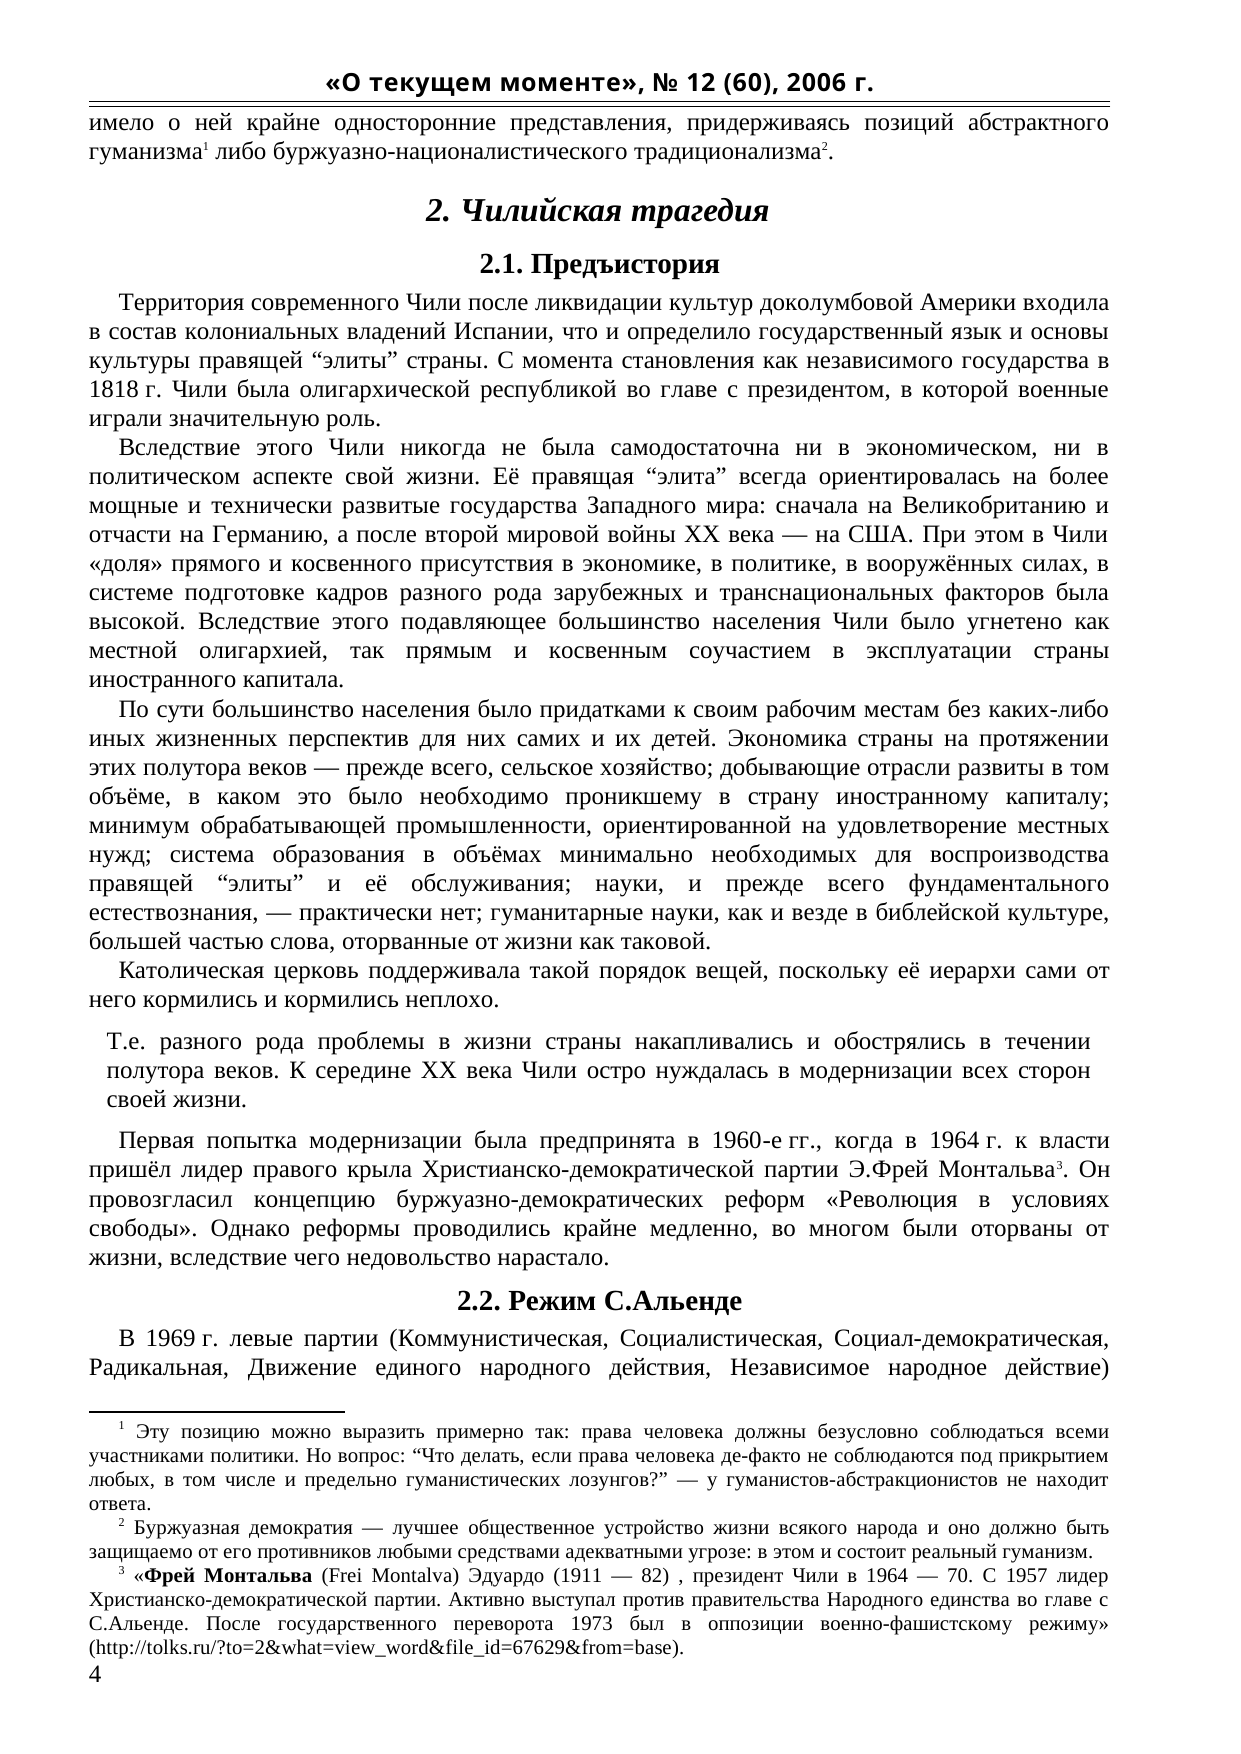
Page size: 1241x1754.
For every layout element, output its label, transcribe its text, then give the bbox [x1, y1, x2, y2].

text Территория современного Чили после ликвидации культур доколумбовой Америки входила в состав колониальных владений Испании, что и определило государственный язык и основы культуры правящей “элиты” страны. С момента становления как независимого государства в 1818 г. Чили была олигархической республикой во главе с президентом, в которой военные играли значительную роль. [89, 287, 1110, 432]
text Первая попытка модернизации была предпринята в 1960‑е гг., когда в 1964 г. к власти пришёл лидер правого крыла Христианско-демократической партии Э.Фрей Монтальва. Он провозгласил концепцию буржуазно-демократических реформ «Революция в условиях свободы». Однако реформы проводились крайне медленно, во многом были оторваны от жизни, вследствие чего недовольство нарастало. [89, 1125, 1110, 1271]
text Католическая церковь поддерживала такой порядок вещей, поскольку её иерархи сами от него кормились и кормились неплохо. [89, 955, 1110, 1013]
text Буржуазная демократия — лучшее общественное устройство жизни всякого народа и оно должно быть защищаемо от его противников любыми средствами адекватными угрозе: в этом и состоит реальный гуманизм. [89, 1515, 1110, 1563]
subtitle 2. Чилийская трагедия [89, 189, 1110, 228]
text Т.е. разного рода проблемы в жизни страны накапливались и обострялись в течении полутора веков. К середине ХХ века Чили остро нуждалась в модернизации всех сторон своей жизни. [106, 1026, 1093, 1113]
subtitle 2.1. Предъистория [89, 247, 1110, 280]
text В 1969 г. левые партии (Коммунистическая, Социалистическая, Социал-демократическая, Радикальная, Движение единого народного действия, Независимое народное действие) [89, 1323, 1110, 1381]
text «Фрей Монтальва (Frei Montalva) Эдуардо (1911 — 82) , президент Чили в 1964 — 70. С 1957 лидер Христианско-демократической партии. Активно выступал против правительства Народного единства во главе с С.Альенде. После государственного переворота 1973 был в оппозиции военно-фашистскому режиму» (http://tolks.ru/?to=2&what=view_word&file_id=67629&from=base). [89, 1563, 1110, 1659]
text Вследствие этого Чили никогда не была самодостаточна ни в экономическом, ни в политическом аспекте свой жизни. Её правящая “элита” всегда ориентировалась на более мощные и технически развитые государства Западного мира: сначала на Великобританию и отчасти на Германию, а после второй мировой войны ХХ века — на США. При этом в Чили «доля» прямого и косвенного присутствия в экономике, в политике, в вооружённых силах, в системе подготовке кадров разного рода зарубежных и транснациональных факторов была высокой. Вследствие этого подавляющее большинство населения Чили было угнетено как местной олигархией, так прямым и косвенным соучастием в эксплуатации страны иностранного капитала. [89, 432, 1110, 693]
text Эту позицию можно выразить примерно так: права человека должны безусловно соблюдаться всеми участниками политики. Но вопрос: “Что делать, если права человека де-факто не соблюдаются под прикрытием любых, в том числе и предельно гуманистических лозунгов?” — у гуманистов-абстракционистов не находит ответа. [89, 1418, 1110, 1515]
subtitle 2.2. Режим С.Альенде [89, 1283, 1110, 1317]
text имело о ней крайне односторонние представления, придерживаясь позиций абстрактного гуманизма либо буржуазно-националистического традиционализма. [89, 107, 1110, 164]
text По сути большинство населения было придатками к своим рабочим местам без каких-либо иных жизненных перспектив для них самих и их детей. Экономика страны на протяжении этих полутора веков — прежде всего, сельское хозяйство; добывающие отрасли развиты в том объёме, в каком это было необходимо проникшему в страну иностранному капиталу; минимум обрабатывающей промышленности, ориентированной на удовлетворение местных нужд; система образования в объёмах минимально необходимых для воспроизводства правящей “элиты” и её обслуживания; науки, и прежде всего фундаментального естествознания, — практически нет; гуманитарные науки, как и везде в библейской культуре, большей частью слова, оторванные от жизни как таковой. [89, 693, 1110, 955]
